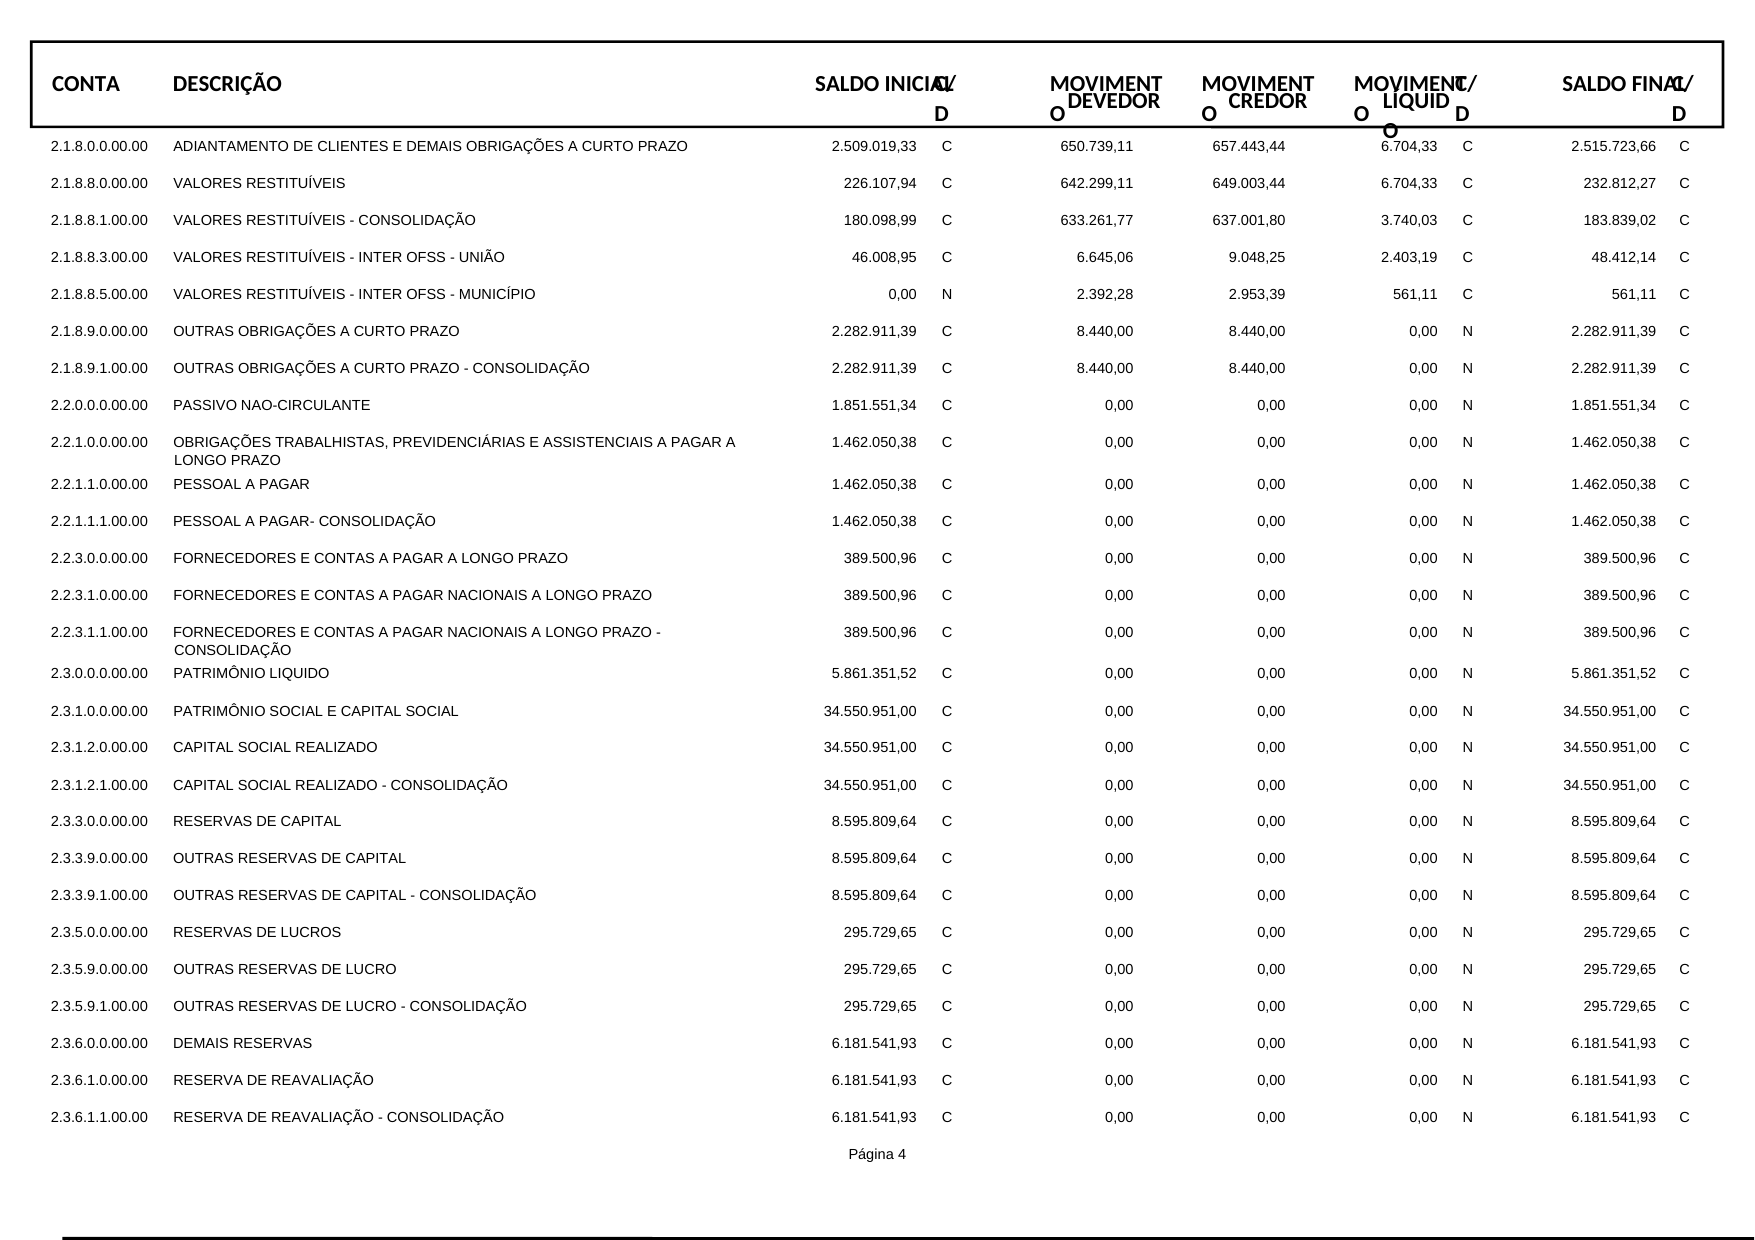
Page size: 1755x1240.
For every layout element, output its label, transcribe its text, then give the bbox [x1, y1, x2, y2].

text 2.3.0.0.0.00.00 PATRIMÔNIO LIQUIDO 5.861.351,52 C 0,00 0,00 0,00 N 5.861.351,52 C [51, 665, 1689, 682]
text 2.3.5.9.0.00.00 OUTRAS RESERVAS DE LUCRO 295.729,65 C 0,00 0,00 0,00 N 295.729,65 C [51, 961, 1689, 978]
text 2.2.3.0.0.00.00 FORNECEDORES E CONTAS A PAGAR A LONGO PRAZO 389.500,96 C 0,00 0,00 0,00 N 389.500,96 C [51, 549, 1689, 566]
text 2.3.6.0.0.00.00 DEMAIS RESERVAS 6.181.541,93 C 0,00 0,00 0,00 N 6.181.541,93 C [51, 1035, 1689, 1052]
text 2.2.1.1.1.00.00 PESSOAL A PAGAR- CONSOLIDAÇÃO 1.462.050,38 C 0,00 0,00 0,00 N 1.462.050,38 C [51, 512, 1689, 529]
text 2.3.3.0.0.00.00 RESERVAS DE CAPITAL 8.595.809,64 C 0,00 0,00 0,00 N 8.595.809,64 C [51, 813, 1689, 830]
text 2.3.6.1.1.00.00 RESERVA DE REAVALIAÇÃO - CONSOLIDAÇÃO 6.181.541,93 C 0,00 0,00 0,00 N 6.181.541,93 C [51, 1109, 1689, 1126]
text 2.1.8.8.5.00.00 VALORES RESTITUÍVEIS - INTER OFSS - MUNICÍPIO 0,00 N 2.392,28 2.953,39 561,11 C 561,11 C [51, 286, 1689, 302]
text 2.2.1.1.0.00.00 PESSOAL A PAGAR 1.462.050,38 C 0,00 0,00 0,00 N 1.462.050,38 C [51, 475, 1689, 492]
text 2.3.1.2.0.00.00 CAPITAL SOCIAL REALIZADO 34.550.951,00 C 0,00 0,00 0,00 N 34.550.951,00 C [51, 739, 1689, 756]
text 2.3.5.0.0.00.00 RESERVAS DE LUCROS 295.729,65 C 0,00 0,00 0,00 N 295.729,65 C [51, 924, 1689, 941]
text CONSOLIDAÇÃO [174, 641, 1689, 658]
text 2.1.8.8.3.00.00 VALORES RESTITUÍVEIS - INTER OFSS - UNIÃO 46.008,95 C 6.645,06 9.048,25 2.403,19 C 48.412,14 C [51, 249, 1689, 265]
text 2.3.5.9.1.00.00 OUTRAS RESERVAS DE LUCRO - CONSOLIDAÇÃO 295.729,65 C 0,00 0,00 0,00 N 295.729,65 C [51, 998, 1689, 1015]
text 2.1.8.9.0.00.00 OUTRAS OBRIGAÇÕES A CURTO PRAZO 2.282.911,39 C 8.440,00 8.440,00 0,00 N 2.282.911,39 C [51, 323, 1689, 339]
text 2.2.1.0.0.00.00 OBRIGAÇÕES TRABALHISTAS, PREVIDENCIÁRIAS E ASSISTENCIAIS A PAGAR A 1.462.050,38 C 0,00 0,00 0,00 N 1.462.050,38 C [51, 433, 1689, 450]
text 2.3.1.2.1.00.00 CAPITAL SOCIAL REALIZADO - CONSOLIDAÇÃO 34.550.951,00 C 0,00 0,00 0,00 N 34.550.951,00 C [51, 776, 1689, 793]
text 2.2.0.0.0.00.00 PASSIVO NAO-CIRCULANTE 1.851.551,34 C 0,00 0,00 0,00 N 1.851.551,34 C [51, 397, 1689, 413]
text 2.1.8.0.0.00.00 ADIANTAMENTO DE CLIENTES E DEMAIS OBRIGAÇÕES A CURTO PRAZO 2.509.019,33 C 650.739,11 657.443,44 6.704,33 C 2.515.723,66 C [51, 138, 1689, 154]
text LONGO PRAZO [174, 452, 1689, 468]
text 2.3.3.9.1.00.00 OUTRAS RESERVAS DE CAPITAL - CONSOLIDAÇÃO 8.595.809,64 C 0,00 0,00 0,00 N 8.595.809,64 C [51, 887, 1689, 904]
text 2.1.8.8.1.00.00 VALORES RESTITUÍVEIS - CONSOLIDAÇÃO 180.098,99 C 633.261,77 637.001,80 3.740,03 C 183.839,02 C [51, 212, 1689, 228]
text 2.3.1.0.0.00.00 PATRIMÔNIO SOCIAL E CAPITAL SOCIAL 34.550.951,00 C 0,00 0,00 0,00 N 34.550.951,00 C [51, 702, 1689, 719]
text 2.3.6.1.0.00.00 RESERVA DE REAVALIAÇÃO 6.181.541,93 C 0,00 0,00 0,00 N 6.181.541,93 C [51, 1072, 1689, 1089]
text 2.1.8.8.0.00.00 VALORES RESTITUÍVEIS 226.107,94 C 642.299,11 649.003,44 6.704,33 C 232.812,27 C [51, 175, 1689, 191]
text 2.3.3.9.0.00.00 OUTRAS RESERVAS DE CAPITAL 8.595.809,64 C 0,00 0,00 0,00 N 8.595.809,64 C [51, 850, 1689, 867]
text 2.2.3.1.0.00.00 FORNECEDORES E CONTAS A PAGAR NACIONAIS A LONGO PRAZO 389.500,96 C 0,00 0,00 0,00 N 389.500,96 C [51, 586, 1689, 603]
text 2.1.8.9.1.00.00 OUTRAS OBRIGAÇÕES A CURTO PRAZO - CONSOLIDAÇÃO 2.282.911,39 C 8.440,00 8.440,00 0,00 N 2.282.911,39 C [51, 359, 1689, 376]
text 2.2.3.1.1.00.00 FORNECEDORES E CONTAS A PAGAR NACIONAIS A LONGO PRAZO - 389.500,96 C 0,00 0,00 0,00 N 389.500,96 C [51, 623, 1689, 640]
